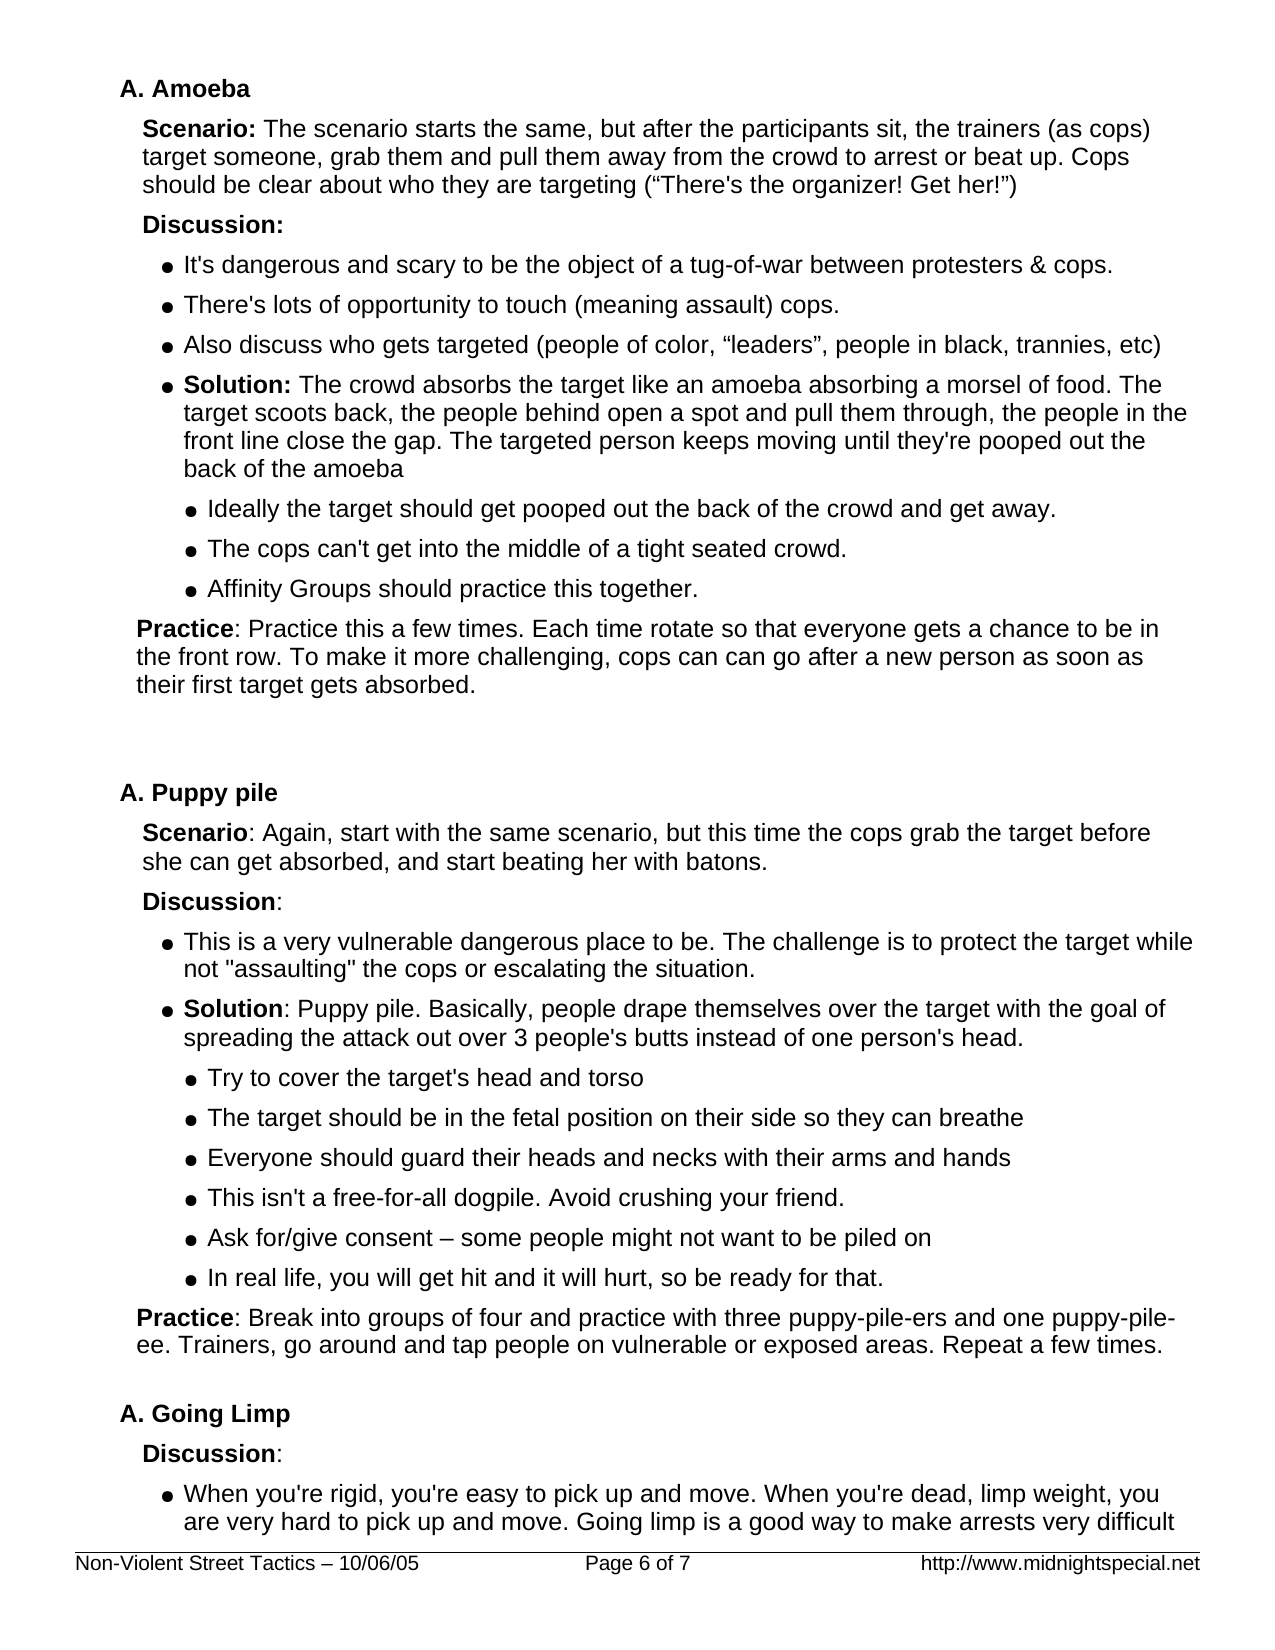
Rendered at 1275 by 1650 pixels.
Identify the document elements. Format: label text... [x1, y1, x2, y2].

list In real life, you will get hit and it will hurt, so be ready for that. [183, 1263, 1200, 1291]
list Affinity Groups should practice this together. [183, 575, 1200, 603]
list Solution: The crowd absorbs the target like an amoeba absorbing a morsel of food. The target scoots back, the people behind open a spot and pull them through, the people in the front line close the gap. The targeted person keeps moving until they're pooped out the back of the amoeba [160, 371, 1200, 483]
list Discussion: [112, 887, 1200, 915]
list Scenario: The scenario starts the same, but after the participants sit, the trainers (as cops) target someone, grab them and pull them away from the crowd to arrest or beat up. Cops should be clear about who they are targeting (“There's the organizer! Get her!”) [112, 115, 1200, 199]
list Everyone should guard their heads and necks with their arms and hands [183, 1143, 1200, 1171]
list There's lots of opportunity to touch (meaning assault) cops. [160, 291, 1200, 319]
list Practice: Break into groups of four and practice with three puppy-pile-ers and one puppy-pile-ee. Trainers, go around and tap people on vulnerable or exposed areas. Repeat a few times. [112, 1303, 1200, 1359]
list Discussion: [112, 211, 1200, 239]
list Discussion: [112, 1439, 1200, 1467]
list Amoeba [112, 75, 1200, 103]
list Try to cover the target's head and torso [183, 1063, 1200, 1091]
list Solution: Puppy pile. Basically, people drape themselves over the target with the goal of spreading the attack out over 3 people's butts instead of one person's head. [160, 995, 1200, 1051]
list The cops can't get into the middle of a tight seated crowd. [183, 535, 1200, 563]
list Scenario: Again, start with the same scenario, but this time the cops grab the target before she can get absorbed, and start beating her with batons. [112, 819, 1200, 875]
list The target should be in the fetal position on their side so they can breathe [183, 1103, 1200, 1131]
list This is a very vulnerable dangerous place to be. The challenge is to protect the target while not "assaulting" the cops or escalating the situation. [160, 927, 1200, 983]
list Practice: Practice this a few times. Each time rotate so that everyone gets a chance to be in the front row. To make it more challenging, cops can can go after a new person as soon as their first target gets absorbed. [112, 615, 1200, 699]
list It's dangerous and scary to be the object of a tug-of-war between protesters & cops. [160, 251, 1200, 279]
list Ask for/give consent – some people might not want to be piled on [183, 1223, 1200, 1251]
list Going Limp [112, 1399, 1200, 1427]
list When you're rigid, you're easy to pick up and move. When you're dead, limp weight, you are very hard to pick up and move. Going limp is a good way to make arrests very difficult [160, 1479, 1200, 1535]
list This isn't a free-for-all dogpile. Avoid crushing your friend. [183, 1183, 1200, 1211]
list Also discuss who gets targeted (people of color, “leaders”, people in black, trannies, etc) [160, 331, 1200, 359]
list Ideally the target should get pooped out the back of the crowd and get away. [183, 495, 1200, 523]
list Puppy pile [112, 779, 1200, 807]
